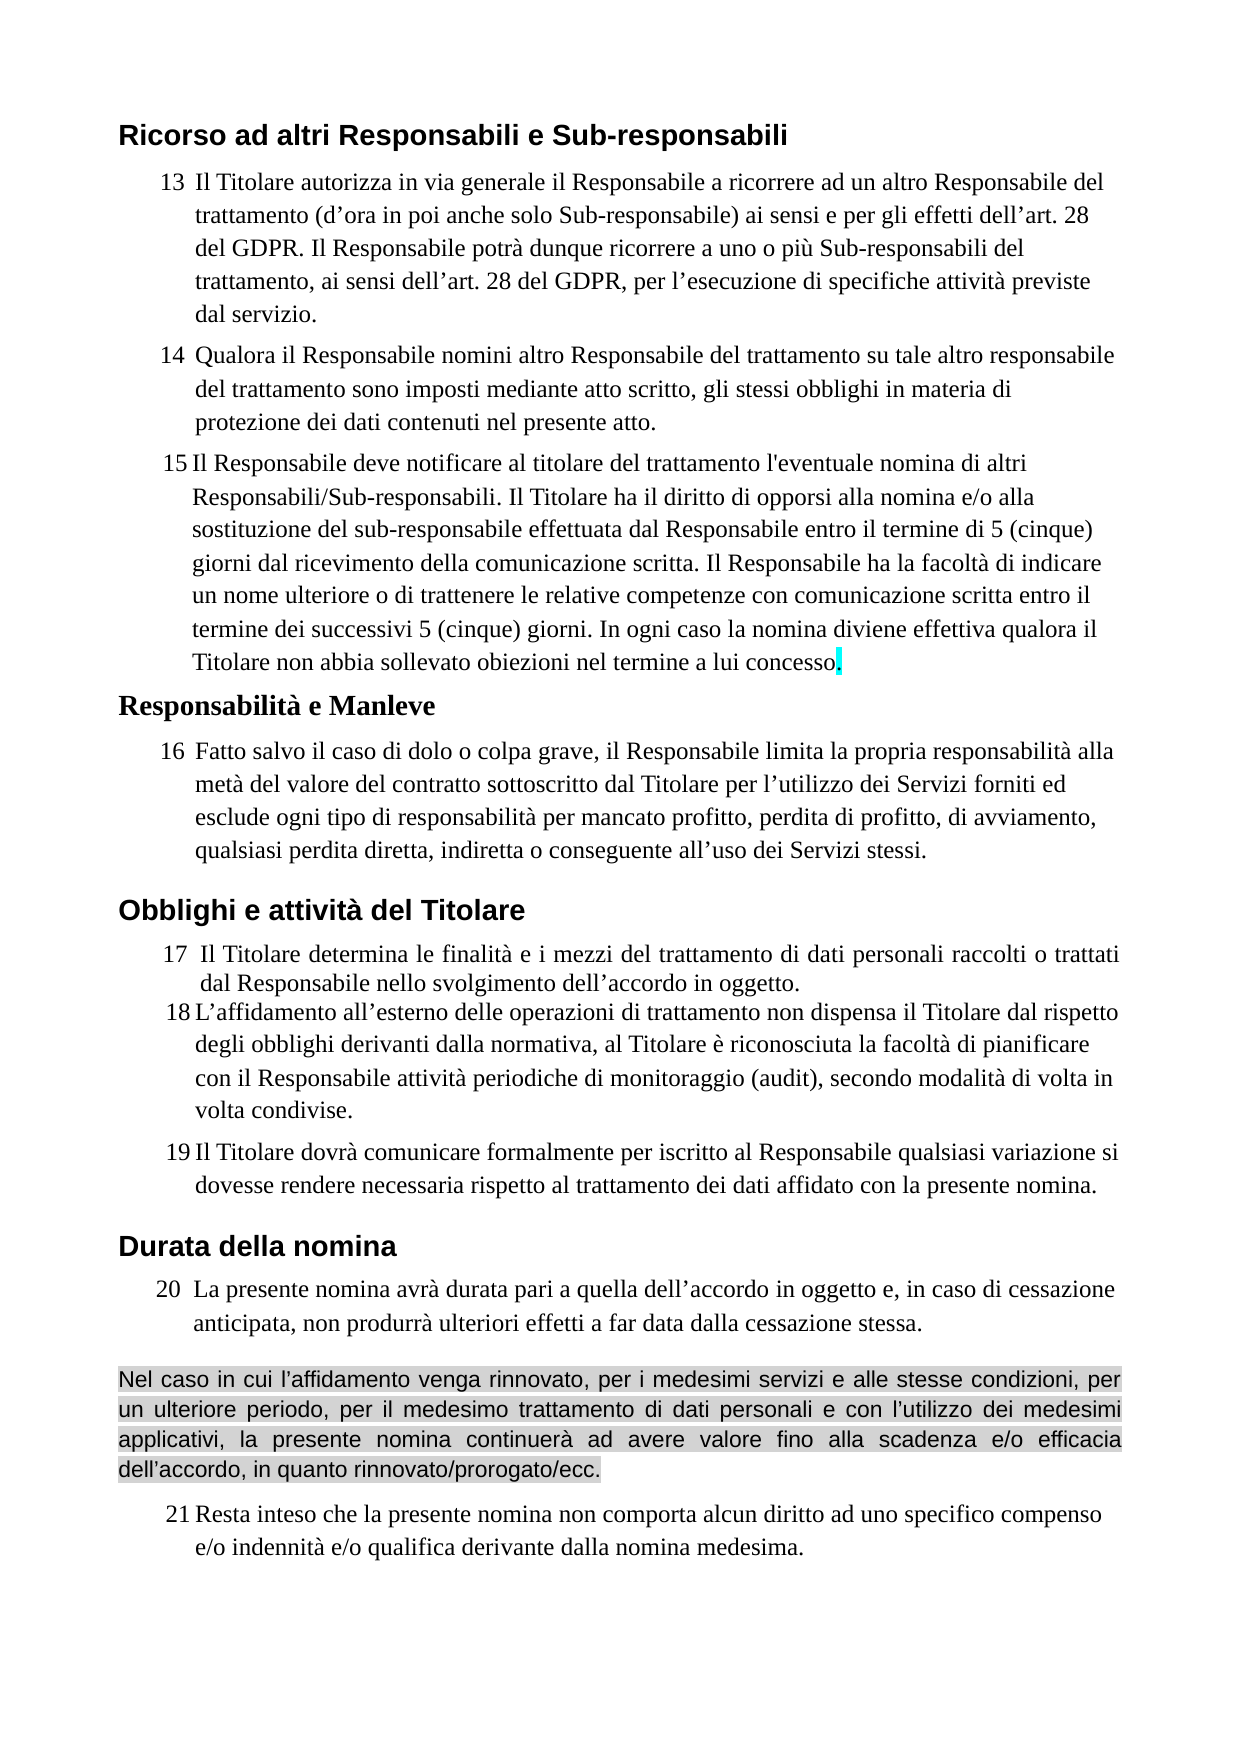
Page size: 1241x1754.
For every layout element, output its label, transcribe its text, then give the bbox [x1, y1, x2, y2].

subtitle Ricorso ad altri Responsabili e Sub-responsabili [118, 118, 1122, 152]
list Il Titolare dovrà comunicare formalmente per iscritto al Responsabile qualsiasi variazione si dovesse rendere necessaria rispetto al trattamento dei dati affidato con la presente nomina. [165, 1137, 1122, 1199]
list Il Titolare determina le finalità e i mezzi del trattamento di dati personali raccolti o trattati dal Responsabile nello svolgimento dell’accordo in oggetto. [162, 939, 1122, 997]
list Il Responsabile deve notificare al titolare del trattamento l'eventuale nomina di altri Responsabili/Sub-responsabili. Il Titolare ha il diritto di opporsi alla nomina e/o alla sostituzione del sub-responsabile effettuata dal Responsabile entro il termine di 5 (cinque) giorni dal ricevimento della comunicazione scritta. Il Responsabile ha la facoltà di indicare un nome ulteriore o di trattenere le relative competenze con comunicazione scritta entro il termine dei successivi 5 (cinque) giorni. In ogni caso la nomina diviene effettiva qualora il Titolare non abbia sollevato obiezioni nel termine a lui concesso. [162, 448, 1122, 675]
list Resta inteso che la presente nomina non comporta alcun diritto ad uno specifico compenso e/o indennità e/o qualifica derivante dalla nomina medesima. [165, 1499, 1122, 1561]
list Fatto salvo il caso di dolo o colpa grave, il Responsabile limita la propria responsabilità alla metà del valore del contratto sottoscritto dal Titolare per l’utilizzo dei Servizi forniti ed esclude ogni tipo di responsabilità per mancato profitto, perdita di profitto, di avviamento, qualsiasi perdita diretta, indiretta o conseguente all’uso dei Servizi stessi. [159, 736, 1122, 864]
list La presente nomina avrà durata pari a quella dell’accordo in oggetto e, in caso di cessazione anticipata, non produrrà ulteriori effetti a far data dalla cessazione stessa. [156, 1274, 1122, 1336]
list Qualora il Responsabile nomini altro Responsabile del trattamento su tale altro responsabile del trattamento sono imposti mediante atto scritto, gli stessi obblighi in materia di protezione dei dati contenuti nel presente atto. [159, 341, 1122, 435]
subtitle Obblighi e attività del Titolare [118, 893, 1122, 927]
subtitle Nel caso in cui l’affidamento venga rinnovato, per i medesimi servizi e alle stesse condizioni, per un ulteriore periodo, per il medesimo trattamento di dati personali e con l’utilizzo dei medesimi applicativi, la presente nomina continuerà ad avere valore fino alla scadenza e/o efficacia dell’accordo, in quanto rinnovato/prorogato/ecc. [118, 1366, 1122, 1483]
list L’affidamento all’esterno delle operazioni di trattamento non dispensa il Titolare dal rispetto degli obblighi derivanti dalla normativa, al Titolare è riconosciuta la facoltà di pianificare con il Responsabile attività periodiche di monitoraggio (audit), secondo modalità di volta in volta condivise. [165, 997, 1122, 1124]
subtitle Durata della nomina [118, 1228, 1122, 1262]
text Responsabilità e Manleve [118, 688, 1122, 722]
list Il Titolare autorizza in via generale il Responsabile a ricorrere ad un altro Responsabile del trattamento (d’ora in poi anche solo Sub-responsabile) ai sensi e per gli effetti dell’art. 28 del GDPR. Il Responsabile potrà dunque ricorrere a uno o più Sub-responsabili del trattamento, ai sensi dell’art. 28 del GDPR, per l’esecuzione di specifiche attività previste dal servizio. [159, 167, 1122, 327]
